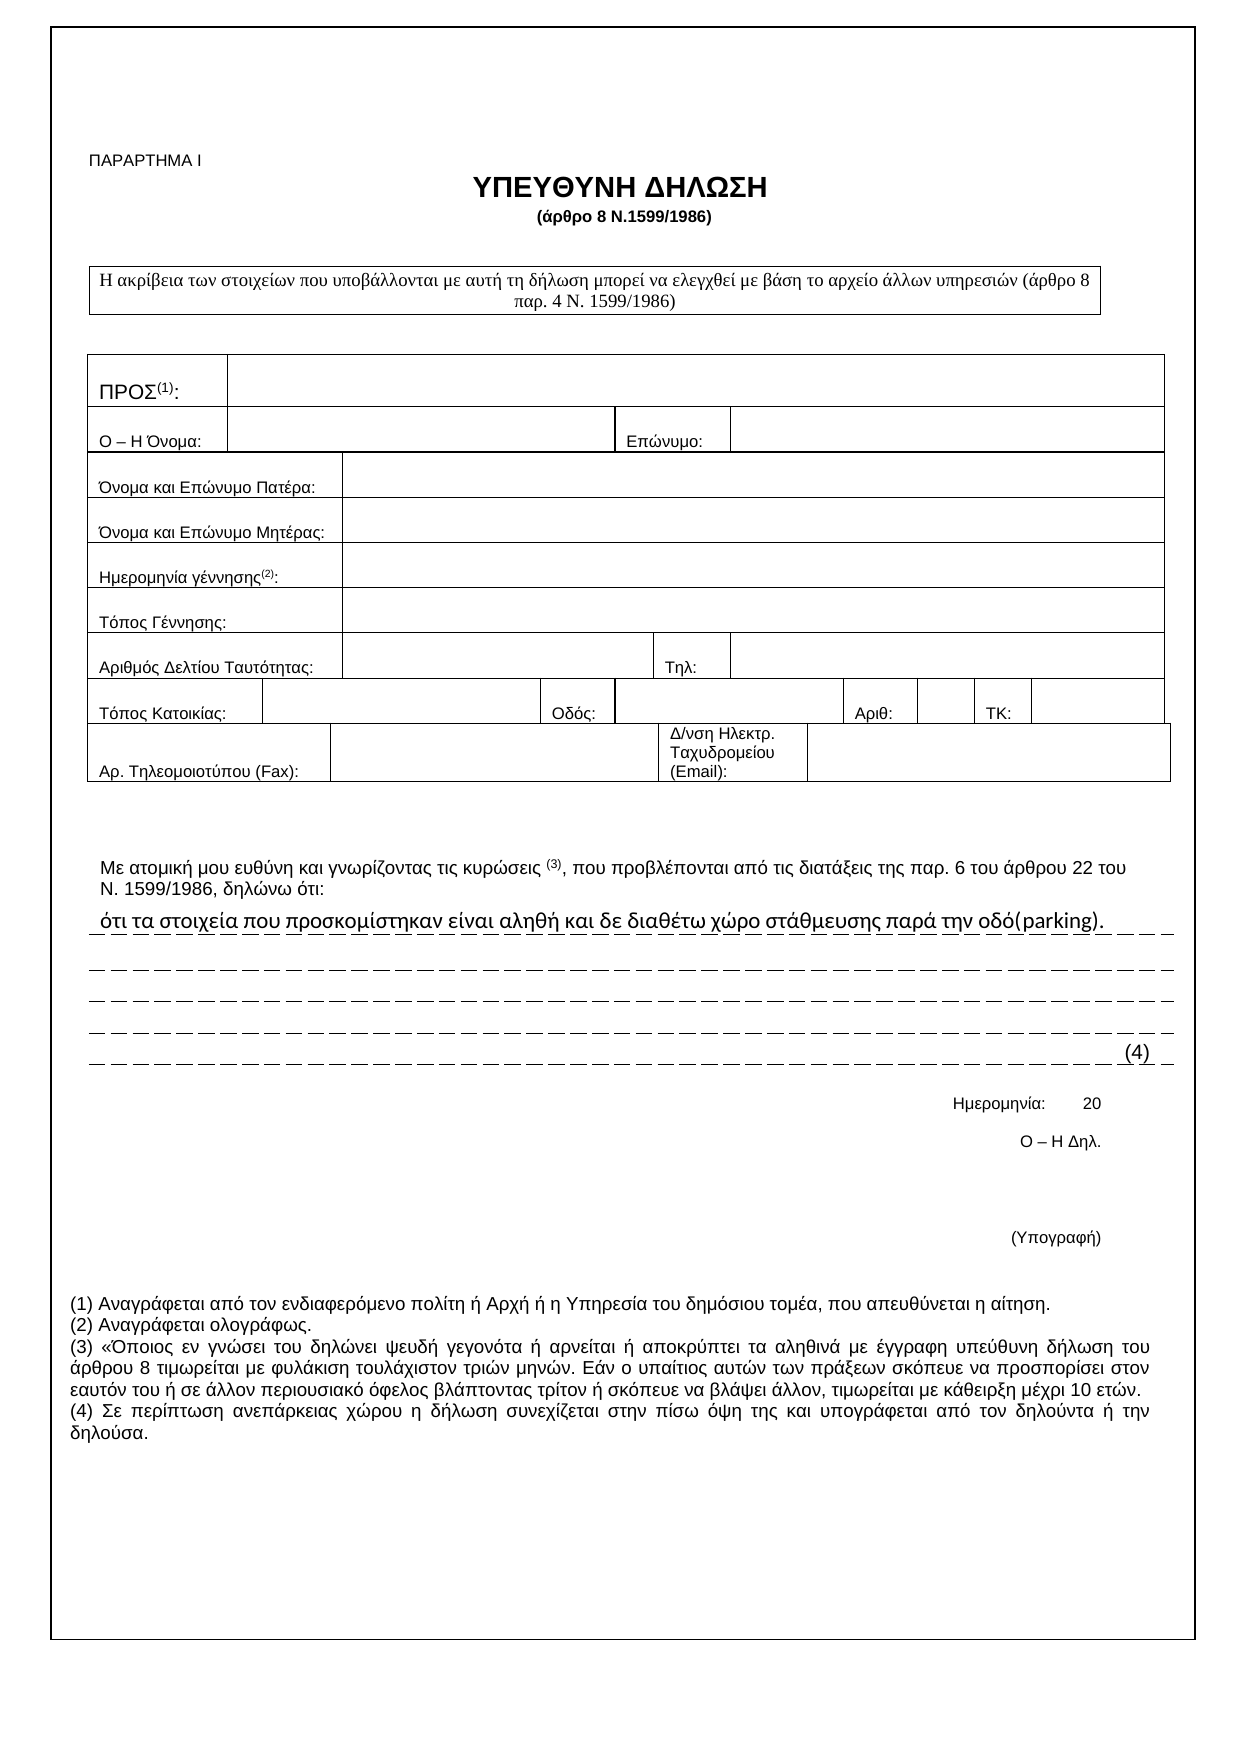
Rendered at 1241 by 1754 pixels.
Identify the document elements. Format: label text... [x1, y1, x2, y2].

table_cell Οδός: [541, 679, 614, 723]
table_cell [616, 679, 843, 723]
table_cell [1165, 632, 1170, 677]
text Η ακρίβεια των στοιχείων που υποβάλλονται με αυτή τη δήλωση μπορεί να ελεγχθεί με βάση το αρχείο άλλων υπηρεσιών (άρθρο 8 παρ. 4 Ν. 1599/1986) [90, 267, 1100, 314]
table_cell [1165, 542, 1170, 587]
table_cell Επώνυμο: [616, 407, 730, 451]
table_cell [343, 543, 1164, 587]
text (2) Αναγράφεται ολογράφως. [70, 1314, 1152, 1335]
table_cell Τηλ: [654, 633, 730, 677]
table_cell [89, 934, 1174, 970]
table_cell Αριθμός Δελτίου Ταυτότητας: [88, 633, 342, 677]
table_cell [228, 407, 614, 451]
table_cell [1165, 497, 1170, 542]
table_cell [1165, 587, 1170, 632]
text (3) «Όποιος εν γνώσει του δηλώνει ψευδή γεγονότα ή αρνείται ή αποκρύπτει τα αληθινά με έγγραφη υπεύθυνη δήλωση του άρθρου 8 τιμωρείται με φυλάκιση τουλάχιστον τριών μηνών. Εάν ο υπαίτιος αυτών των πράξεων σκόπευε να προσπορίσει στον εαυτόν του ή σε άλλον περιουσιακό όφελος βλάπτοντας τρίτον ή σκόπευε να βλάψει άλλον, τιμωρείται με κάθειρξη μέχρι 10 ετών. [70, 1335, 1152, 1400]
table_cell Ημερομηνία γέννησης(2): [88, 543, 342, 587]
table_cell [731, 407, 1164, 451]
table_cell [918, 679, 974, 723]
table_cell [343, 588, 1164, 632]
table_cell [1032, 679, 1164, 723]
table_cell [731, 633, 1164, 677]
table_cell [331, 724, 658, 781]
text Download from Diorismos.grDownload from Diorismos.gr [89, 1443, 1152, 1467]
table_cell [89, 1001, 1174, 1032]
table_cell [343, 453, 1164, 497]
text Ο – Η Δηλ. [89, 1132, 1101, 1151]
table_cell Αρ. Τηλεομοιοτύπου (Fax): [88, 724, 330, 781]
table_cell [1165, 678, 1170, 723]
table_cell [89, 970, 1174, 1001]
table_cell [808, 724, 1170, 781]
table_cell (4) [89, 1033, 1174, 1064]
subtitle ΠΑΡΑΡΤΗΜΑ Ι [89, 151, 1152, 170]
table_cell Τόπος Γέννησης: [88, 588, 342, 632]
subtitle (άρθρο 8 Ν.1599/1986) [89, 203, 1152, 237]
table_cell [343, 498, 1164, 542]
table_cell [263, 679, 540, 723]
table_cell Όνομα και Επώνυμο Μητέρας: [88, 498, 342, 542]
text (4) Σε περίπτωση ανεπάρκειας χώρου η δήλωση συνεχίζεται στην πίσω όψη της και υπογράφεται από τον δηλούντα ή την δηλούσα. [70, 1400, 1152, 1443]
table_header [228, 355, 1164, 406]
table_cell Τόπος Κατοικίας: [88, 679, 262, 723]
table_cell Δ/νση Ηλεκτρ. Ταχυδρομείου (Εmail): [659, 724, 807, 781]
table_cell ΤΚ: [975, 679, 1031, 723]
table_cell Αριθ: [844, 679, 917, 723]
subtitle ΥΠΕΥΘΥΝΗ ΔΗΛΩΣΗ [89, 170, 1152, 203]
table_header Με ατομική μου ευθύνη και γνωρίζοντας τις κυρώσεις (3), που προβλέπονται από τις διατάξεις της παρ. 6 του άρθρου 22 του Ν. 1599/1986, δηλώνω ότι: [89, 835, 1174, 899]
table_cell Όνομα και Επώνυμο Πατέρα: [88, 453, 342, 497]
text (Υπογραφή) [89, 1228, 1101, 1247]
table_header [1165, 354, 1170, 406]
table_cell [1165, 406, 1170, 451]
table_cell Ο – Η Όνομα: [88, 407, 227, 451]
text Ημερομηνία: 20 [89, 1093, 1101, 1113]
table_header ΠΡΟΣ(1): [88, 355, 227, 406]
table_cell [343, 633, 653, 677]
text (1) Αναγράφεται από τον ενδιαφερόμενο πολίτη ή Αρχή ή η Υπηρεσία του δημόσιου τομέα, που απευθύνεται η αίτηση. [70, 1292, 1152, 1314]
table_cell [1165, 451, 1170, 497]
table_cell ότι τα στοιχεία που προσκομίστηκαν είναι αληθή και δε διαθέτω χώρο στάθμευσης παρά την οδό(parking). [89, 900, 1174, 934]
